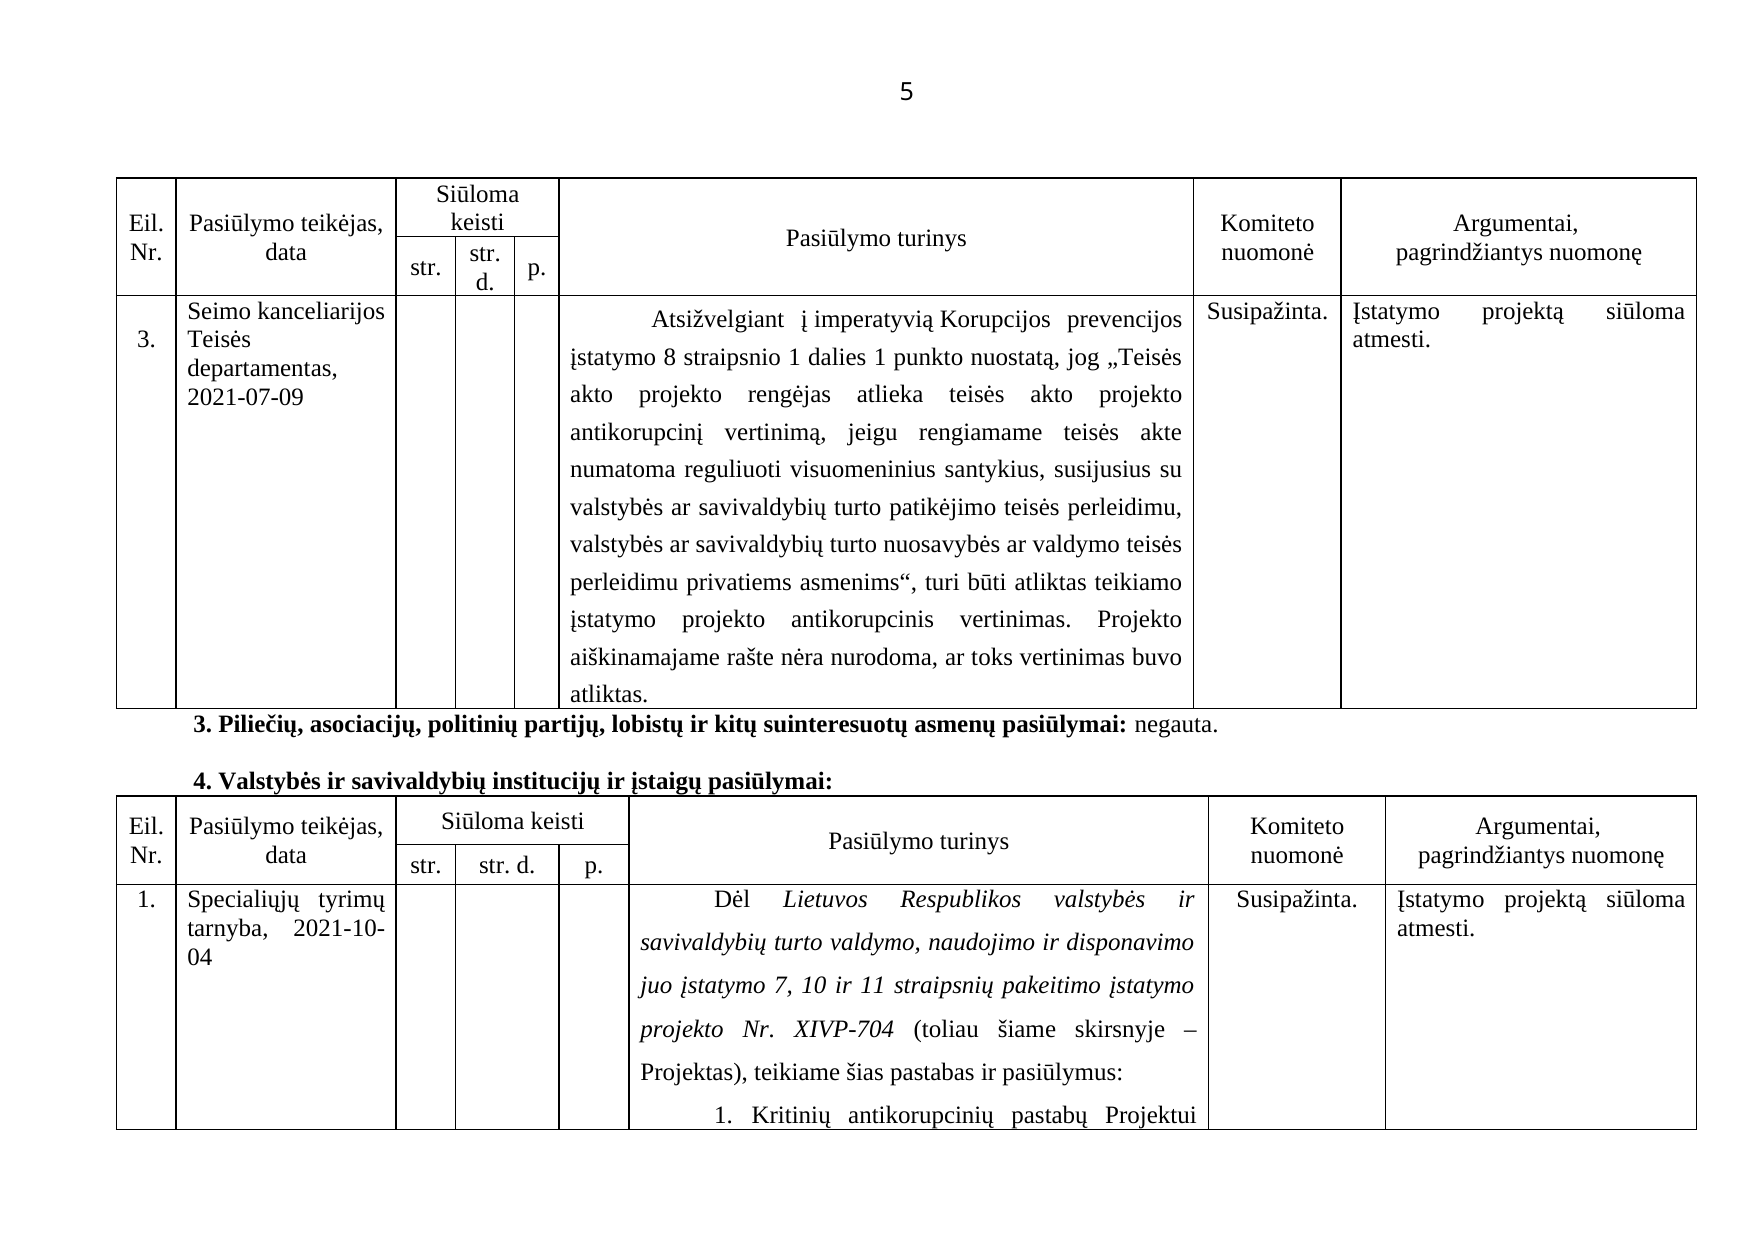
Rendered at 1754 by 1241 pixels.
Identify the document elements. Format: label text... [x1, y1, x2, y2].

table_cell Specialiųjų tyrimų tarnyba, 2021-10-04 [177, 885, 395, 1129]
table_header Argumentai, pagrindžiantys nuomonę [1342, 179, 1696, 295]
table_cell [515, 296, 558, 708]
table_cell p. [560, 845, 628, 884]
table_cell [456, 296, 514, 708]
subtitle 4. Valstybės ir savivaldybių institucijų ir įstaigų pasiūlymai: [118, 766, 1695, 795]
table_cell [397, 885, 455, 1129]
table_cell str. d. [456, 237, 514, 295]
table_cell str. [397, 845, 455, 884]
table_cell Dėl Lietuvos Respublikos valstybės ir savivaldybių turto valdymo, naudojimo ir disponavimo juo įstatymo 7, 10 ir 11 straipsnių pakeitimo įstatymo projekto Nr. XIVP-704 (toliau šiame skirsnyje – Projektas), teikiame šias pastabas ir pasiūlymus: Kritinių antikorupcinių pastabų Projektui neturime. Kitos antikorupcinės pastabos ir pasiūlymai: Projektas numato Lietuvos Respublikos valstybės ir savivaldybių turto valdymo, naudojimo ir disponavimo juo įstatymo (toliau – Valstybės ir savivaldybių turto įstatymas) 7, 10 ir 11 straipsnių pakeitimus, pagal kuriuos savivaldybės institucijoms būtų suteikiamos turinio prasme tapačios teisės patikėjimo teise valdyti, naudoti ir disponuoti valstybinį turtą, kaip ir savivaldybėms (pagal šiuo metu galiojančias Valstybės ir savivaldybių turto įstatymo nuostatas). Kaip nurodoma teisės aktų projektų Nr. XIVP-703 – XIVP-705 aiškinamajame rašte, tokių siūlymų tikslas – nustatyti teisinį reglamentavimą, leisiantį savivaldybės įmonei Šventosios jūrų uosto direkcija patikėjimo teise tiesiogiai (o ne per savivaldybę) perduoti valdyti, naudoti ir disponuoti valstybės turtą. Tačiau Projekto priėmimo atveju tokia teisė galėtų būti suteikiama ne tik minėtai savivaldybės įmonei (t. y. ne tik Šventosios jūrų uosto direkcijai), bet ir kitoms (kitų savivaldybių įsteigtoms) savivaldybių įmonėms. Be to, pagal Projektą tokiems subjektams galėtų būti perduodamas ne tik konkretus valstybės turtas (t. y. reikalingas Šventosios jūrų uosto naudojimui pagal paskirtį ir uosto valdytojo funkcijų įgyvendinimui), bet ir kiti valstybės turto objektai, o tai kelia abejonių dėl Valstybės ir savivaldybių turto įstatyme nustatytų valstybės ir savivaldybių turto valdymo, naudojimo ir disponavimo juo principų įgyvendinimo užtikrinimo. Taigi, atsižvelgdami į aukščiau išdėstytą manytume, kad Projektu siūlomos nuostatos neatitinka (arba atskirais atvejais gali neatitikti) teisės aktų projektų Nr. XIVP-703 – XIVP-705 aiškinamajame rašte nurodytų tikslų, todėl galimai sudarytų sąlygas nepagrįstam valstybės turto perdavimui patikėjimo teise savivaldybės įmonėms. Kitų pastabų Projektui Nr. XIVP-704 neturime. Atlikus Projektų Nr. XIVP-703 – XIVP-705 antikorupcinį vertinimą darytina išvada, kad minėtais teisės aktų projektais siūlomas teisinis reglamentavimas neatitinka jais siekiamų tikslų, kadangi pernelyg išplėstų subjektų (savivaldybės įmonių), kuriems patikėjimo teise galėtų būti perduodamas valdyti, naudotis ir disponuoti juo valstybės turtas, ratą. Be to priėmus minėtais teisės aktų projektais siūlomą teisinį reglamentavimą tokiems subjektams galėtų būti perduodamas ne tik konkretus valstybės turtas (t. y. reikalingas Šventosios jūrų uosto naudojimui pagal paskirtį ir uosto valdytojo funkcijų įgyvendinimui), bet ir kiti valstybės turto objektai, o tai kelia abejonių dėl Valstybės ir savivaldybių turto įstatyme nustatytų valstybės ir savivaldybių turto valdymo, naudojimo ir disponavimo juo principų įgyvendinimo užtikrinimo. [630, 885, 1208, 1129]
table_header Siūloma keisti [397, 179, 558, 236]
table_cell Susipažinta. [1209, 885, 1385, 1129]
table_header Pasiūlymo teikėjas, data [177, 797, 395, 884]
table_cell 1. [117, 885, 175, 1129]
table_header Pasiūlymo teikėjas, data [177, 179, 395, 295]
table_cell 3. [117, 296, 175, 708]
table_cell [397, 296, 455, 708]
table_header Komiteto nuomonė [1209, 797, 1385, 884]
table_cell str. [397, 237, 455, 295]
table_header Siūloma keisti [397, 797, 628, 844]
table_cell Atsižvelgiant į imperatyvią Korupcijos prevencijos įstatymo 8 straipsnio 1 dalies 1 punkto nuostatą, jog „Teisės akto projekto rengėjas atlieka teisės akto projekto antikorupcinį vertinimą, jeigu rengiamame teisės akte numatoma reguliuoti visuomeninius santykius, susijusius su valstybės ar savivaldybių turto patikėjimo teisės perleidimu, valstybės ar savivaldybių turto nuosavybės ar valdymo teisės perleidimu privatiems asmenims“, turi būti atliktas teikiamo įstatymo projekto antikorupcinis vertinimas. Projekto aiškinamajame rašte nėra nurodoma, ar toks vertinimas buvo atliktas. [560, 296, 1193, 708]
table_header Pasiūlymo turinys [630, 797, 1208, 884]
table_cell Įstatymo projektą siūloma atmesti. [1386, 885, 1696, 1129]
table_header Eil. Nr. [117, 797, 175, 884]
table_header Argumentai, pagrindžiantys nuomonę [1386, 797, 1696, 884]
table_cell [456, 885, 558, 1129]
subtitle 3. Piliečių, asociacijų, politinių partijų, lobistų ir kitų suinteresuotų asmenų pasiūlymai: negauta. [118, 709, 1695, 738]
table_header Komiteto nuomonė [1194, 179, 1340, 295]
table_header Pasiūlymo turinys [560, 179, 1193, 295]
table_header Eil. Nr. [117, 179, 175, 295]
table_cell Seimo kanceliarijos Teisės departamentas, 2021-07-09 [177, 296, 395, 708]
table_cell [560, 885, 628, 1129]
table_cell Susipažinta. [1194, 296, 1340, 708]
table_cell p. [515, 237, 558, 295]
table_cell str. d. [456, 845, 558, 884]
table_cell Įstatymo projektą siūloma atmesti. [1342, 296, 1696, 708]
